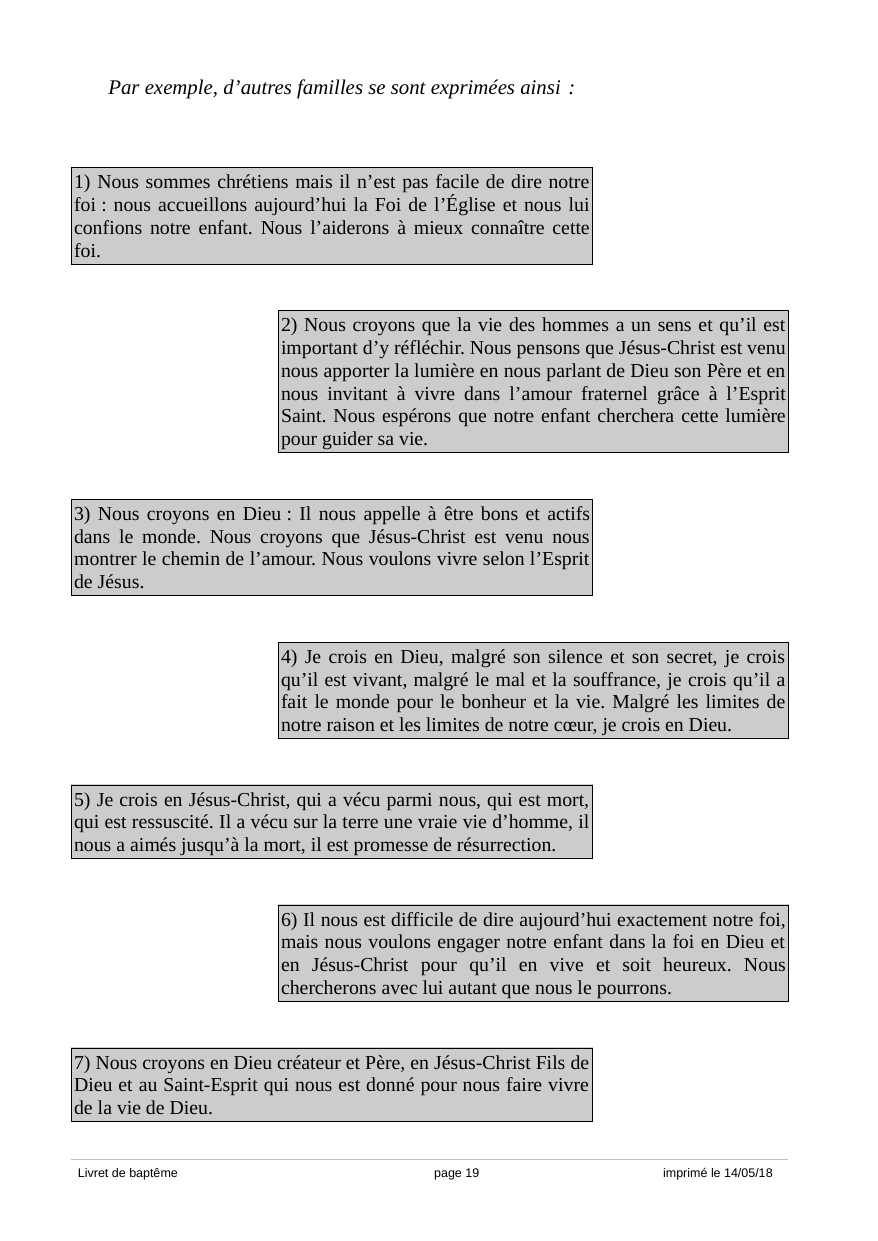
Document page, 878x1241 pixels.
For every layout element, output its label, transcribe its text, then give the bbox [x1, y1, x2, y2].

text 7) Nous croyons en Dieu créateur et Père, en Jésus-Christ Fils de Dieu et au Saint-Esprit qui nous est donné pour nous faire vivre de la vie de Dieu. [72, 1049, 592, 1121]
text 2) Nous croyons que la vie des hommes a un sens et qu’il est important d’y réfléchir. Nous pensons que Jésus-Christ est venu nous apporter la lumière en nous parlant de Dieu son Père et en nous invitant à vivre dans l’amour fraternel grâce à l’Esprit Saint. Nous espérons que notre enfant cherchera cette lumière pour guider sa vie. [279, 311, 788, 452]
text 6) Il nous est difficile de dire aujourd’hui exactement notre foi, mais nous voulons engager notre enfant dans la foi en Dieu et en Jésus-Christ pour qu’il en vive et soit heureux. Nous chercherons avec lui autant que nous le pourrons. [279, 906, 788, 1001]
text 1) Nous sommes chrétiens mais il n’est pas facile de dire notre foi : nous accueillons aujourd’hui la Foi de l’Église et nous lui confions notre enfant. Nous l’aiderons à mieux connaître cette foi. [72, 168, 592, 264]
text 3) Nous croyons en Dieu : Il nous appelle à être bons et actifs dans le monde. Nous croyons que Jésus-Christ est venu nous montrer le chemin de l’amour. Nous voulons vivre selon l’Esprit de Jésus. [72, 500, 592, 595]
text 4) Je crois en Dieu, malgré son silence et son secret, je crois qu’il est vivant, malgré le mal et la souffrance, je crois qu’il a fait le monde pour le bonheur et la vie. Malgré les limites de notre raison et les limites de notre cœur, je crois en Dieu. [279, 643, 788, 738]
text 5) Je crois en Jésus-Christ, qui a vécu parmi nous, qui est mort, qui est ressuscité. Il a vécu sur la terre une vraie vie d’homme, il nous a aimés jusqu’à la mort, il est promesse de résurrection. [72, 786, 592, 858]
text Par exemple, d’autres familles se sont exprimées ainsi : [108, 75, 788, 99]
